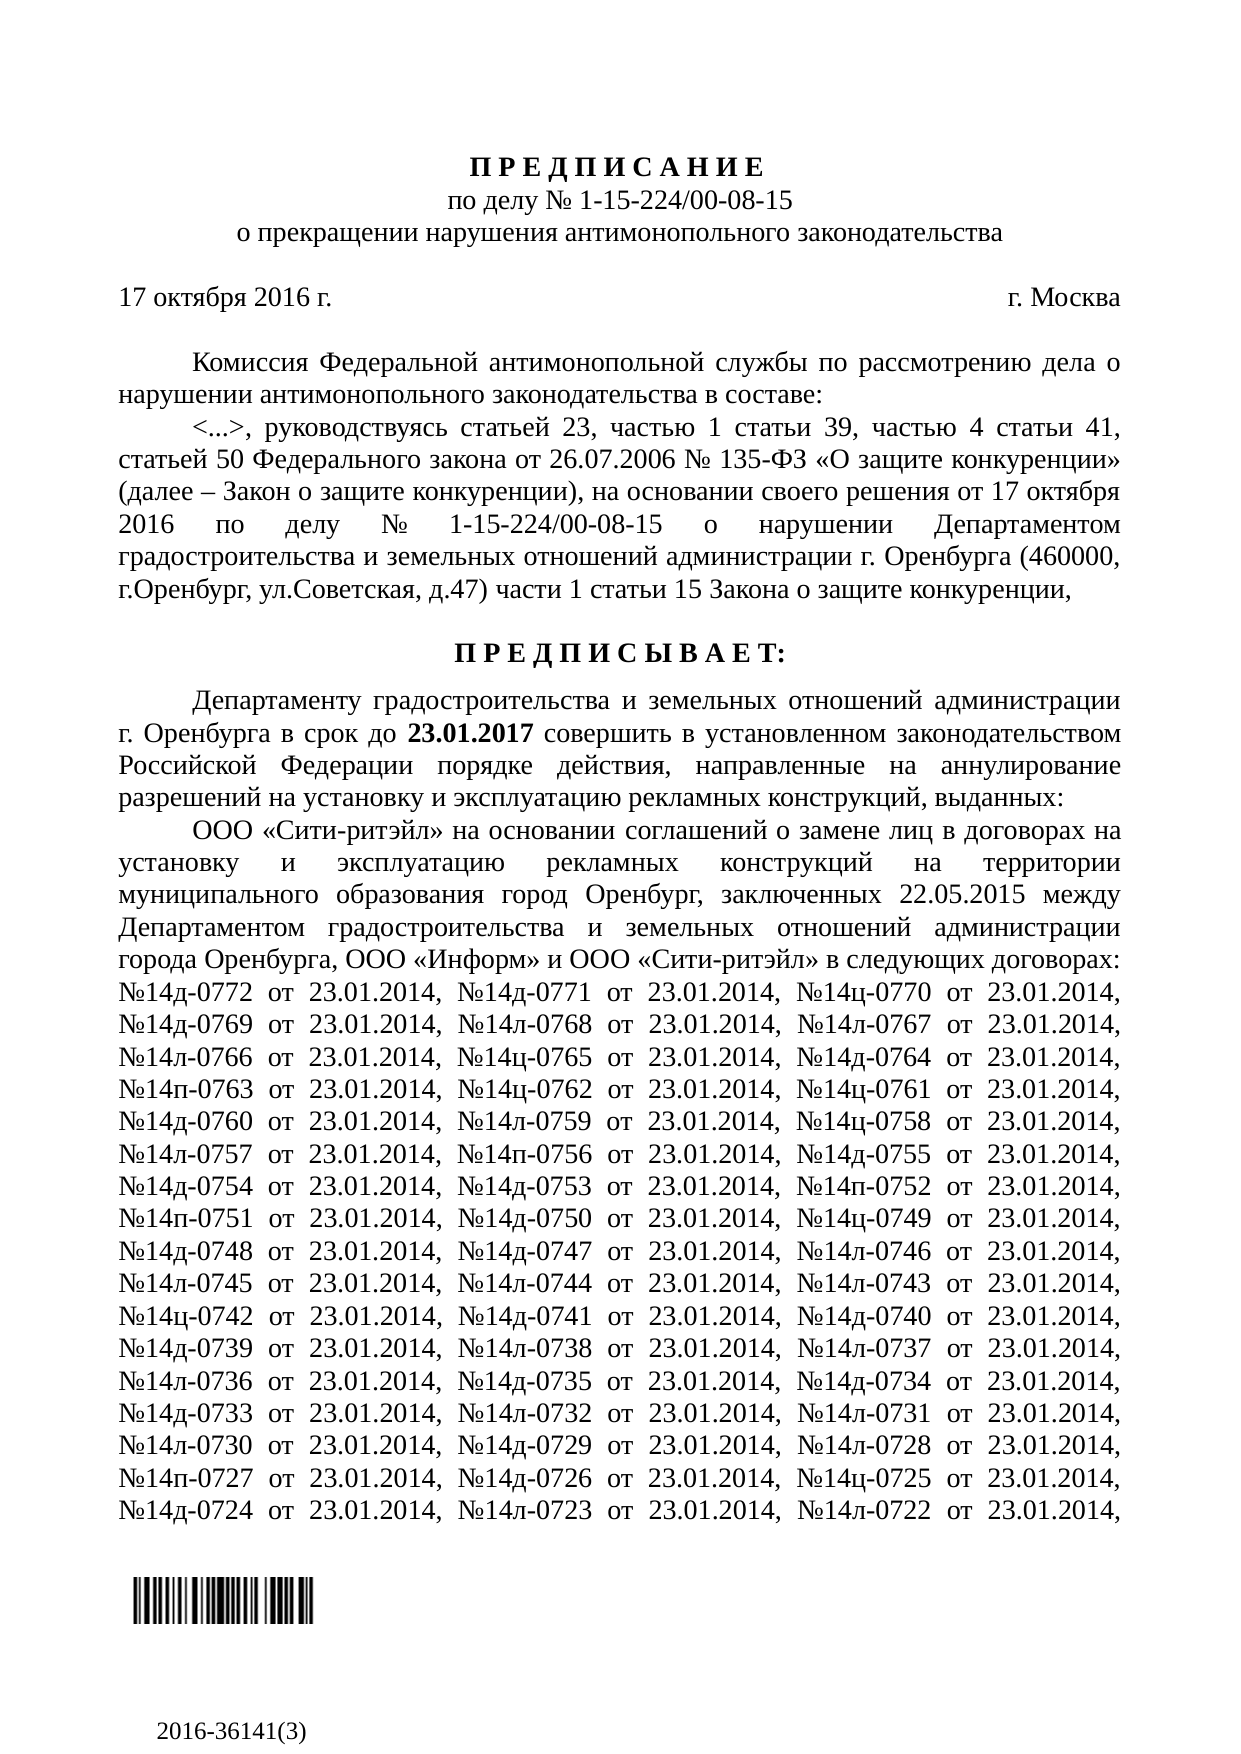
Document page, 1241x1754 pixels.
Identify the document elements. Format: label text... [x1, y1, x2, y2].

picture [118, 1577, 331, 1624]
text по делу № 1-15-224/00-08-15 [118, 183, 1122, 215]
subtitle П Р Е Д П И С А Н И Е [118, 151, 1122, 183]
text Комиссия Федеральной антимонопольной службы по рассмотрению дела о нарушении антимонопольного законодательства в составе: [118, 345, 1122, 410]
text Департаменту градостроительства и земельных отношений администрации г. Оренбурга в срок до 23.01.2017 совершить в установленном законодательством Российской Федерации порядке действия, направленные на аннулирование разрешений на установку и эксплуатацию рекламных конструкций, выданных: [118, 683, 1122, 813]
text о прекращении нарушения антимонопольного законодательства [118, 215, 1122, 248]
text <...>, руководствуясь статьей 23, частью 1 статьи 39, частью 4 статьи 41, статьей 50 Федерального закона от 26.07.2006 № 135-ФЗ «О защите конкуренции» (далее – Закон о защите конкуренции), на основании своего решения от 17 октября 2016 по делу № 1-15-224/00-08-15 о нарушении Департаментом градостроительства и земельных отношений администрации г. Оренбурга (460000, г.Оренбург, ул.Советская, д.47) части 1 статьи 15 Закона о защите конкуренции, [118, 410, 1122, 604]
text 17 октября 2016 г. г. Москва [118, 280, 1122, 312]
text П Р Е Д П И С Ы В А Е Т: [118, 636, 1122, 669]
text ООО «Сити-ритэйл» на основании соглашений о замене лиц в договорах на установку и эксплуатацию рекламных конструкций на территории муниципального образования город Оренбург, заключенных 22.05.2015 между Департаментом градостроительства и земельных отношений администрации города Оренбурга, ООО «Информ» и ООО «Сити-ритэйл» в следующих договорах: №14д-0772 от 23.01.2014, №14д-0771 от 23.01.2014, №14ц-0770 от 23.01.2014, №14д-0769 от 23.01.2014, №14л-0768 от 23.01.2014, №14л-0767 от 23.01.2014, №14л-0766 от 23.01.2014, №14ц-0765 от 23.01.2014, №14д-0764 от 23.01.2014, №14п-0763 от 23.01.2014, №14ц-0762 от 23.01.2014, №14ц-0761 от 23.01.2014, №14д-0760 от 23.01.2014, №14л-0759 от 23.01.2014, №14ц-0758 от 23.01.2014, №14л-0757 от 23.01.2014, №14п-0756 от 23.01.2014, №14д-0755 от 23.01.2014, №14д-0754 от 23.01.2014, №14д-0753 от 23.01.2014, №14п-0752 от 23.01.2014, №14п-0751 от 23.01.2014, №14д-0750 от 23.01.2014, №14ц-0749 от 23.01.2014, №14д-0748 от 23.01.2014, №14д-0747 от 23.01.2014, №14л-0746 от 23.01.2014, №14л-0745 от 23.01.2014, №14л-0744 от 23.01.2014, №14л-0743 от 23.01.2014, №14ц-0742 от 23.01.2014, №14д-0741 от 23.01.2014, №14д-0740 от 23.01.2014, №14д-0739 от 23.01.2014, №14л-0738 от 23.01.2014, №14л-0737 от 23.01.2014, №14л-0736 от 23.01.2014, №14д-0735 от 23.01.2014, №14д-0734 от 23.01.2014, №14д-0733 от 23.01.2014, №14л-0732 от 23.01.2014, №14л-0731 от 23.01.2014, №14л-0730 от 23.01.2014, №14д-0729 от 23.01.2014, №14л-0728 от 23.01.2014, №14п-0727 от 23.01.2014, №14д-0726 от 23.01.2014, №14ц-0725 от 23.01.2014, №14д-0724 от 23.01.2014, №14л-0723 от 23.01.2014, №14л-0722 от 23.01.2014, [118, 813, 1122, 1526]
